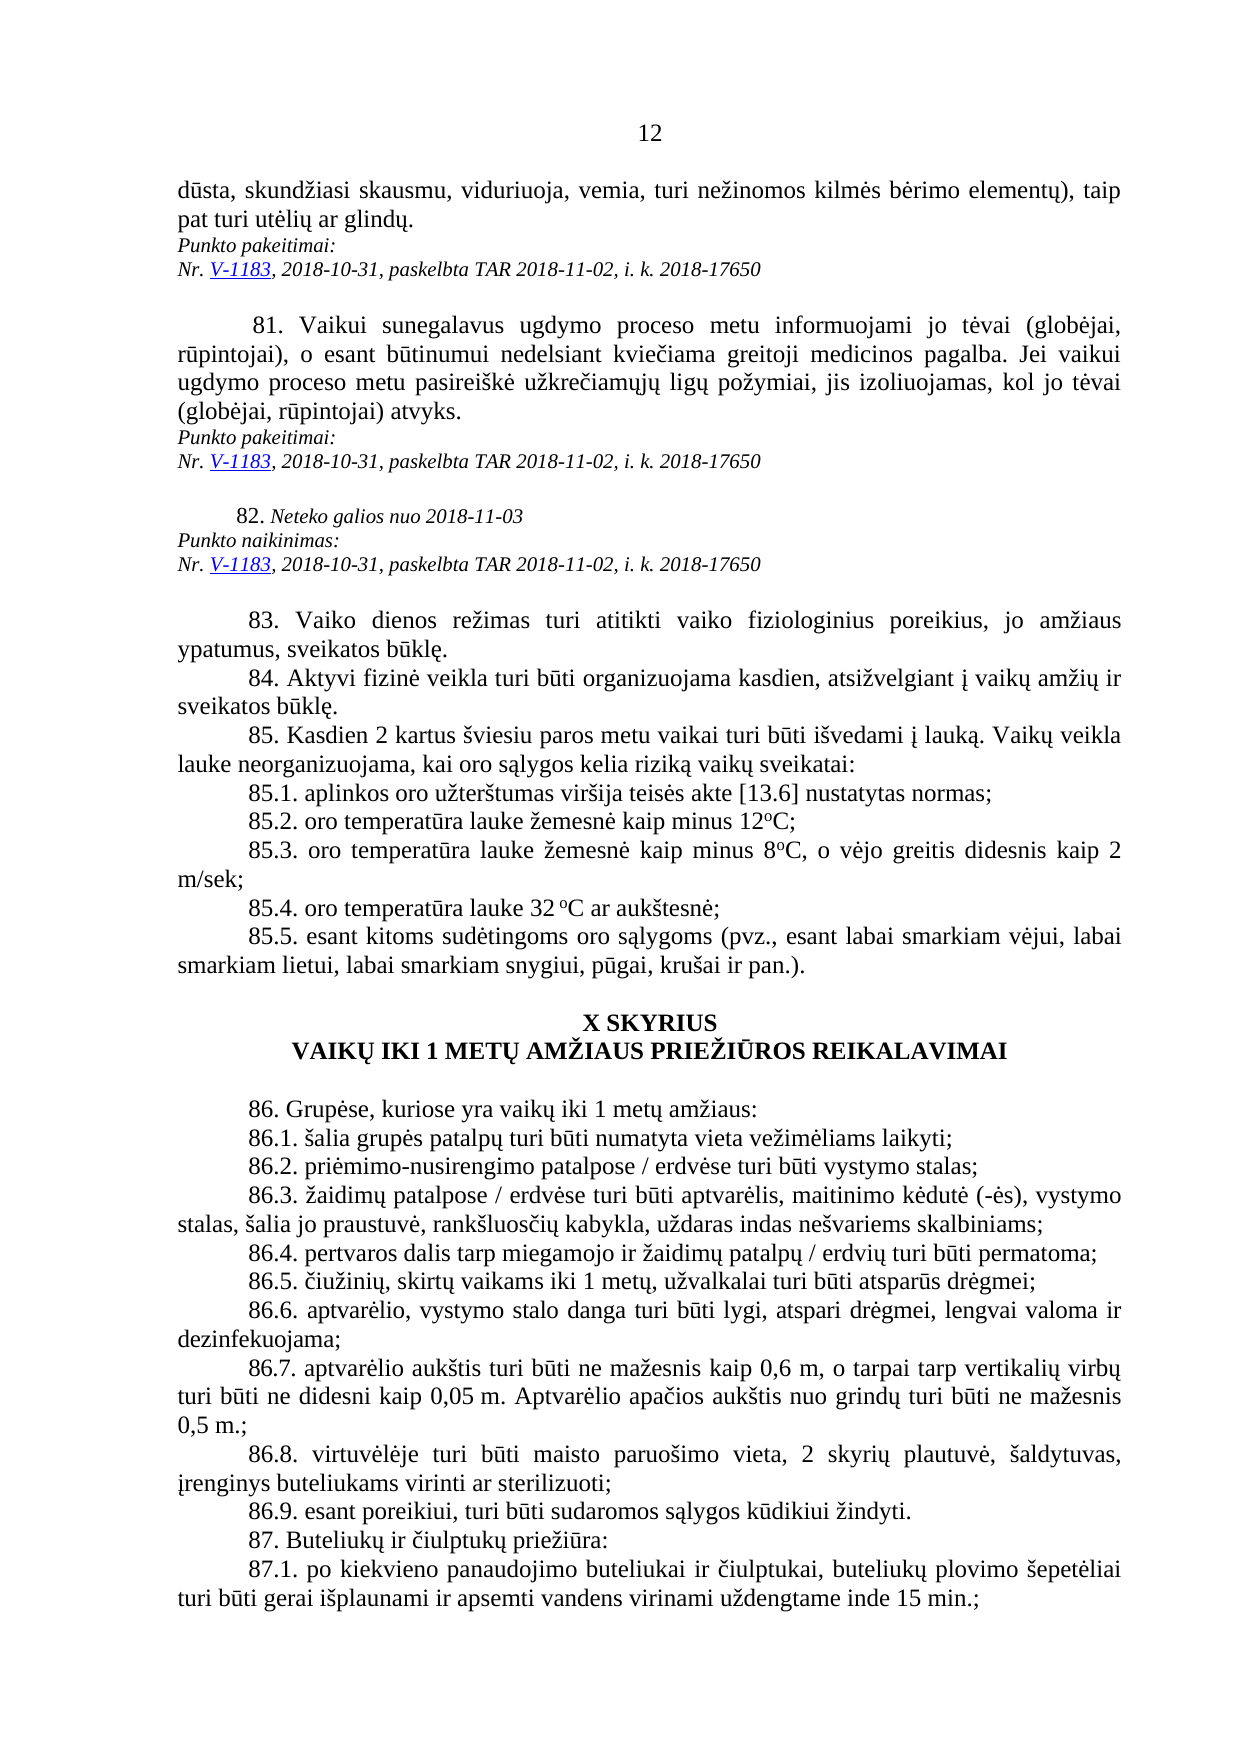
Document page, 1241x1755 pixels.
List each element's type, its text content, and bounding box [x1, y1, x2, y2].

text VAIKŲ IKI 1 METŲ AMŽIAUS PRIEŽIŪROS REIKALAVIMAI [177, 1036, 1122, 1065]
text 86.4. pertvaros dalis tarp miegamojo ir žaidimų patalpų / erdvių turi būti permatoma; [177, 1238, 1122, 1266]
text 84. Aktyvi fizinė veikla turi būti organizuojama kasdien, atsižvelgiant į vaikų amžių ir sveikatos būklę. [177, 663, 1122, 720]
text 82. Neteko galios nuo 2018-11-03 [177, 502, 1122, 528]
text 86.1. šalia grupės patalpų turi būti numatyta vieta vežimėliams laikyti; [177, 1123, 1122, 1151]
text dūsta, skundžiasi skausmu, viduriuoja, vemia, turi nežinomos kilmės bėrimo elementų), taip pat turi utėlių ar glindų. [177, 176, 1122, 233]
text 85.1. aplinkos oro užterštumas viršija teisės akte [13.6] nustatytas normas; [177, 778, 1122, 806]
text X SKYRIUS [177, 1008, 1122, 1036]
text 86.2. priėmimo-nusirengimo patalpose / erdvėse turi būti vystymo stalas; [177, 1151, 1122, 1180]
text 83. Vaiko dienos režimas turi atitikti vaiko fiziologinius poreikius, jo amžiaus ypatumus, sveikatos būklę. [177, 605, 1122, 663]
text Punkto pakeitimai: [177, 425, 1122, 449]
text 86.3. žaidimų patalpose / erdvėse turi būti aptvarėlis, maitinimo kėdutė (-ės), vystymo stalas, šalia jo praustuvė, rankšluosčių kabykla, uždaras indas nešvariems skalbiniams; [177, 1180, 1122, 1238]
text 87. Buteliukų ir čiulptukų priežiūra: [177, 1525, 1122, 1554]
text 86.5. čiužinių, skirtų vaikams iki 1 metų, užvalkalai turi būti atsparūs drėgmei; [177, 1266, 1122, 1295]
text 85.4. oro temperatūra lauke 32 oC ar aukštesnė; [177, 893, 1122, 921]
text 86. Grupėse, kuriose yra vaikų iki 1 metų amžiaus: [177, 1094, 1122, 1123]
text 85. Kasdien 2 kartus šviesiu paros metu vaikai turi būti išvedami į lauką. Vaikų veikla lauke neorganizuojama, kai oro sąlygos kelia riziką vaikų sveikatai: [177, 720, 1122, 778]
text 81. Vaikui sunegalavus ugdymo proceso metu informuojami jo tėvai (globėjai, rūpintojai), o esant būtinumui nedelsiant kviečiama greitoji medicinos pagalba. Jei vaikui ugdymo proceso metu pasireiškė užkrečiamųjų ligų požymiai, jis izoliuojamas, kol jo tėvai (globėjai, rūpintojai) atvyks. [177, 310, 1122, 425]
text 85.5. esant kitoms sudėtingoms oro sąlygoms (pvz., esant labai smarkiam vėjui, labai smarkiam lietui, labai smarkiam snygiui, pūgai, krušai ir pan.). [177, 921, 1122, 979]
text 86.8. virtuvėlėje turi būti maisto paruošimo vieta, 2 skyrių plautuvė, šaldytuvas, įrenginys buteliukams virinti ar sterilizuoti; [177, 1439, 1122, 1496]
text Punkto pakeitimai: [177, 233, 1122, 257]
text 85.3. oro temperatūra lauke žemesnė kaip minus 8oC, o vėjo greitis didesnis kaip 2 m/sek; [177, 835, 1122, 893]
text 86.9. esant poreikiui, turi būti sudaromos sąlygos kūdikiui žindyti. [177, 1496, 1122, 1525]
text 86.6. aptvarėlio, vystymo stalo danga turi būti lygi, atspari drėgmei, lengvai valoma ir dezinfekuojama; [177, 1295, 1122, 1353]
text 85.2. oro temperatūra lauke žemesnė kaip minus 12oC; [177, 806, 1122, 835]
text Punkto naikinimas: [177, 528, 1122, 552]
text Nr. V-1183, 2018-10-31, paskelbta TAR 2018-11-02, i. k. 2018-17650 [177, 552, 1122, 576]
text 86.7. aptvarėlio aukštis turi būti ne mažesnis kaip 0,6 m, o tarpai tarp vertikalių virbų turi būti ne didesni kaip 0,05 m. Aptvarėlio apačios aukštis nuo grindų turi būti ne mažesnis 0,5 m.; [177, 1353, 1122, 1439]
text 87.1. po kiekvieno panaudojimo buteliukai ir čiulptukai, buteliukų plovimo šepetėliai turi būti gerai išplaunami ir apsemti vandens virinami uždengtame inde 15 min.; [177, 1554, 1122, 1611]
text Nr. V-1183, 2018-10-31, paskelbta TAR 2018-11-02, i. k. 2018-17650 [177, 449, 1122, 473]
text Nr. V-1183, 2018-10-31, paskelbta TAR 2018-11-02, i. k. 2018-17650 [177, 257, 1122, 281]
